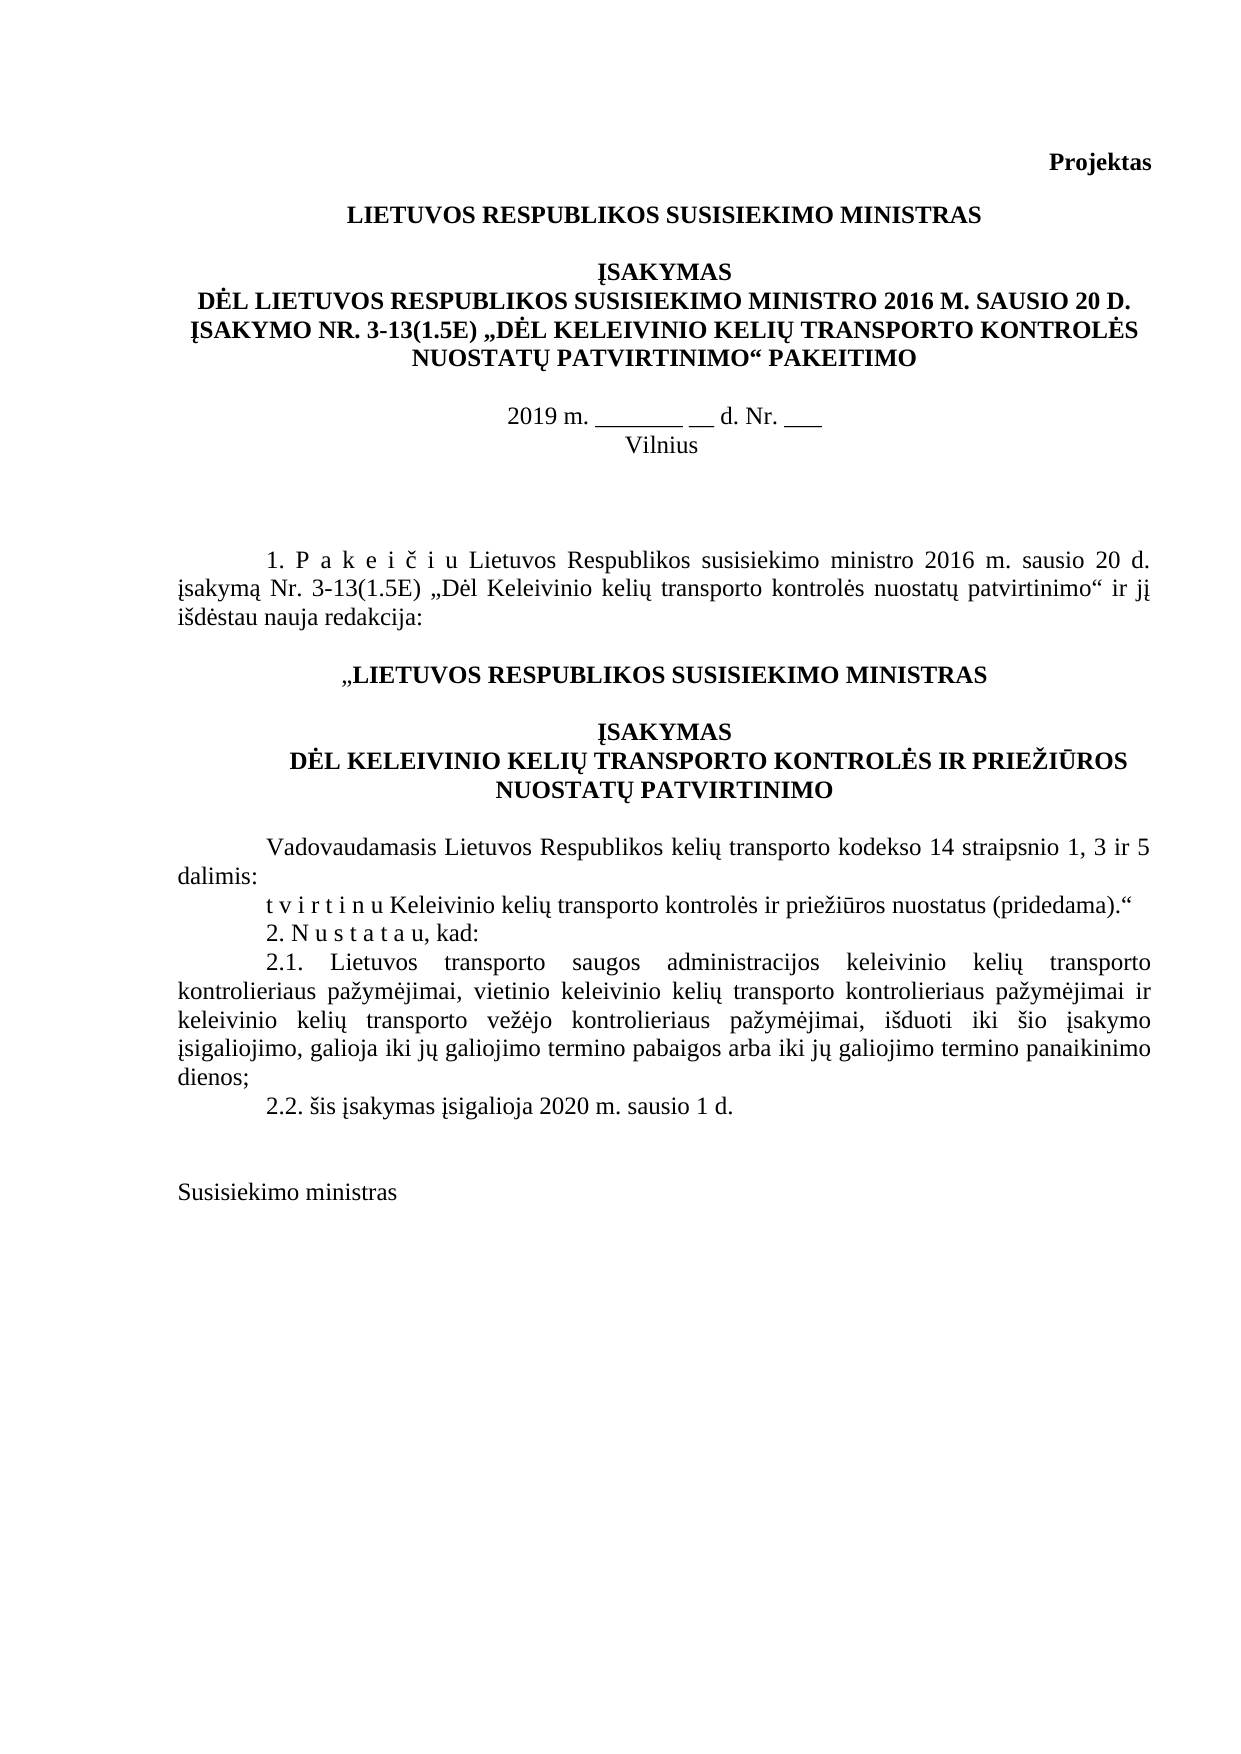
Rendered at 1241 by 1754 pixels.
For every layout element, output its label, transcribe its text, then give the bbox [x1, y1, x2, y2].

text 1. P a k e i č i u Lietuvos Respublikos susisiekimo ministro 2016 m. sausio 20 d. įsakymą Nr. 3-13(1.5E) „Dėl Keleivinio kelių transporto kontrolės nuostatų patvirtinimo“ ir jį išdėstau nauja redakcija: [177, 545, 1152, 631]
text DĖL KELEIVINIO KELIŲ TRANSPORTO KONTROLĖS IR PRIEŽIŪROS NUOSTATŲ PATVIRTINIMO [177, 746, 1152, 803]
text Susisiekimo ministras [177, 1177, 1152, 1206]
text ĮSAKYMAS [177, 257, 1152, 286]
text 2.2. šis įsakymas įsigalioja 2020 m. sausio 1 d. [177, 1091, 1152, 1120]
text Projektas [177, 147, 1152, 176]
text Vilnius [177, 430, 1152, 458]
text ĮSAKYMAS [177, 717, 1152, 746]
text Vadovaudamasis Lietuvos Respublikos kelių transporto kodekso 14 straipsnio 1, 3 ir 5 dalimis: [177, 832, 1152, 890]
text „LIETUVOS RESPUBLIKOS SUSISIEKIMO MINISTRAS [177, 660, 1152, 688]
text DĖL LIETUVOS RESPUBLIKOS SUSISIEKIMO MINISTRO 2016 M. SAUSIO 20 D. ĮSAKYMO NR. 3-13(1.5E) „DĖL KELEIVINIO KELIŲ TRANSPORTO KONTROLĖS NUOSTATŲ PATVIRTINIMO“ PAKEITIMO [177, 286, 1152, 372]
text 2.1. Lietuvos transporto saugos administracijos keleivinio kelių transporto kontrolieriaus pažymėjimai, vietinio keleivinio kelių transporto kontrolieriaus pažymėjimai ir keleivinio kelių transporto vežėjo kontrolieriaus pažymėjimai, išduoti iki šio įsakymo įsigaliojimo, galioja iki jų galiojimo termino pabaigos arba iki jų galiojimo termino panaikinimo dienos; [177, 947, 1152, 1091]
text 2. Nustatau, kad: [177, 918, 1152, 947]
text 2019 m. _______ __ d. Nr. ___ [177, 401, 1152, 430]
text LIETUVOS RESPUBLIKOS SUSISIEKIMO MINISTRAS [177, 200, 1152, 228]
text t v i r t i n u Keleivinio kelių transporto kontrolės ir priežiūros nuostatus (pridedama).“ [177, 890, 1152, 918]
